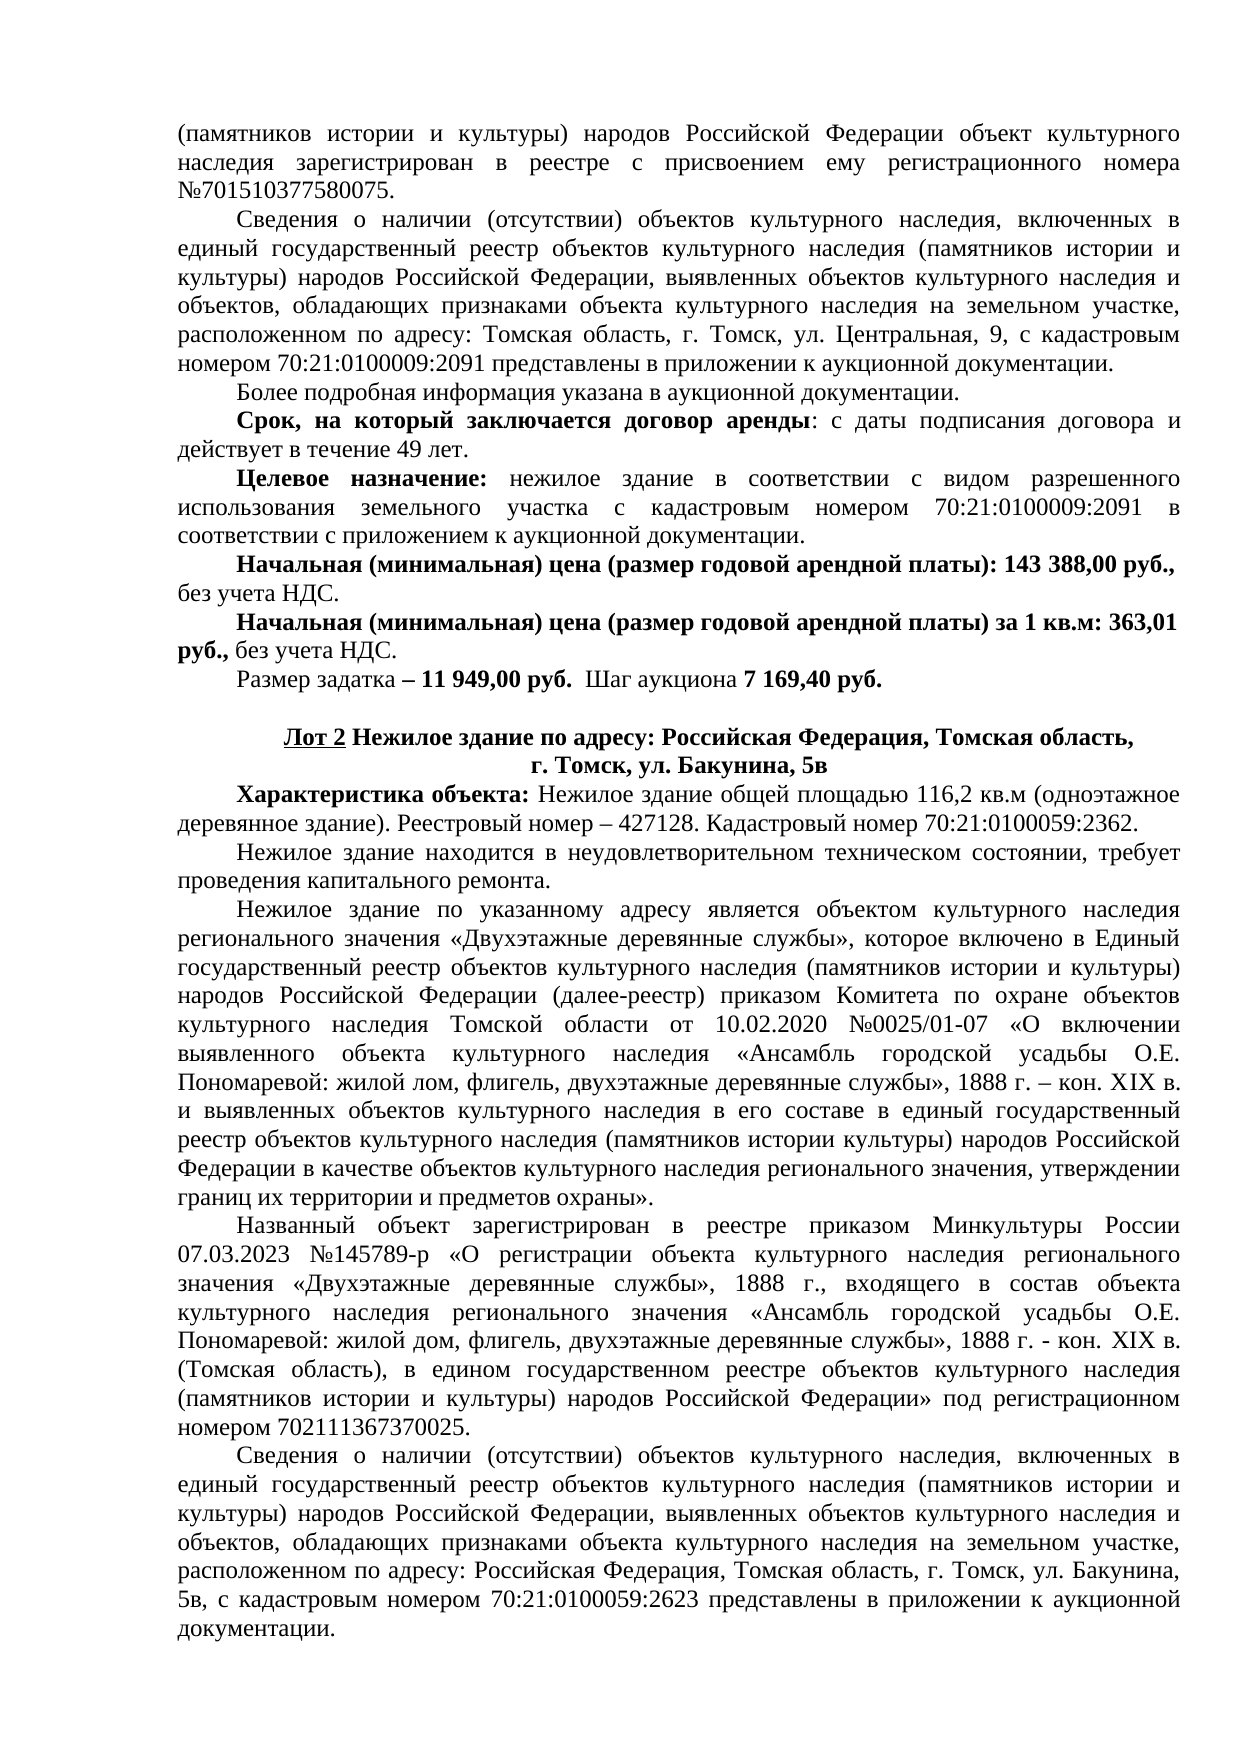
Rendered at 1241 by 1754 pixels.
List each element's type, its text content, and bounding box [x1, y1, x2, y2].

text Сведения о наличии (отсутствии) объектов культурного наследия, включенных в единый государственный реестр объектов культурного наследия (памятников истории и культуры) народов Российской Федерации, выявленных объектов культурного наследия и объектов, обладающих признаками объекта культурного наследия на земельном участке, расположенном по адресу: Российская Федерация, Томская область, г. Томск, ул. Бакунина, 5в, с кадастровым номером 70:21:0100059:2623 представлены в приложении к аукционной документации. [177, 1441, 1181, 1642]
text Лот 2 Нежилое здание по адресу: Российская Федерация, Томская область, г. Томск, ул. Бакунина, 5в [177, 722, 1181, 779]
text Сведения о наличии (отсутствии) объектов культурного наследия, включенных в единый государственный реестр объектов культурного наследия (памятников истории и культуры) народов Российской Федерации, выявленных объектов культурного наследия и объектов, обладающих признаками объекта культурного наследия на земельном участке, расположенном по адресу: Томская область, г. Томск, ул. Центральная, 9, с кадастровым номером 70:21:0100009:2091 представлены в приложении к аукционной документации. [177, 204, 1181, 377]
text Названный объект зарегистрирован в реестре приказом Минкультуры России 07.03.2023 №145789-р «О регистрации объекта культурного наследия регионального значения «Двухэтажные деревянные службы», 1888 г., входящего в состав объекта культурного наследия регионального значения «Ансамбль городской усадьбы О.Е. Пономаревой: жилой дом, флигель, двухэтажные деревянные службы», 1888 г. - кон. XIX в. (Томская область), в едином государственном реестре объектов культурного наследия (памятников истории и культуры) народов Российской Федерации» под регистрационном номером 702111367370025. [177, 1211, 1181, 1441]
text Начальная (минимальная) цена (размер годовой арендной платы) за 1 кв.м: 363,01 руб., без учета НДС. [177, 607, 1181, 664]
text Размер задатка – 11 949,00 руб. Шаг аукциона 7 169,40 руб. [177, 664, 1181, 693]
text Нежилое здание находится в неудовлетворительном техническом состоянии, требует проведения капитального ремонта. [177, 837, 1181, 894]
text (памятников истории и культуры) народов Российской Федерации объект культурного наследия зарегистрирован в реестре с присвоением ему регистрационного номера №701510377580075. [177, 118, 1181, 204]
text Начальная (минимальная) цена (размер годовой арендной платы): 143 388,00 руб., без учета НДС. [177, 549, 1181, 607]
text Срок, на который заключается договор аренды: с даты подписания договора и действует в течение 49 лет. [177, 406, 1181, 463]
text Целевое назначение: нежилое здание в соответствии с видом разрешенного использования земельного участка с кадастровым номером 70:21:0100009:2091 в соответствии с приложением к аукционной документации. [177, 463, 1181, 549]
text Характеристика объекта: Нежилое здание общей площадью 116,2 кв.м (одноэтажное деревянное здание). Реестровый номер – 427128. Кадастровый номер 70:21:0100059:2362. [177, 779, 1181, 837]
text Более подробная информация указана в аукционной документации. [177, 377, 1181, 406]
text Нежилое здание по указанному адресу является объектом культурного наследия регионального значения «Двухэтажные деревянные службы», которое включено в Единый государственный реестр объектов культурного наследия (памятников истории и культуры) народов Российской Федерации (далее-реестр) приказом Комитета по охране объектов культурного наследия Томской области от 10.02.2020 №0025/01-07 «О включении выявленного объекта культурного наследия «Ансамбль городской усадьбы О.Е. Пономаревой: жилой лом, флигель, двухэтажные деревянные службы», 1888 г. – кон. ХIХ в. и выявленных объектов культурного наследия в его составе в единый государственный реестр объектов культурного наследия (памятников истории культуры) народов Российской Федерации в качестве объектов культурного наследия регионального значения, утверждении границ их территории и предметов охраны». [177, 894, 1181, 1211]
